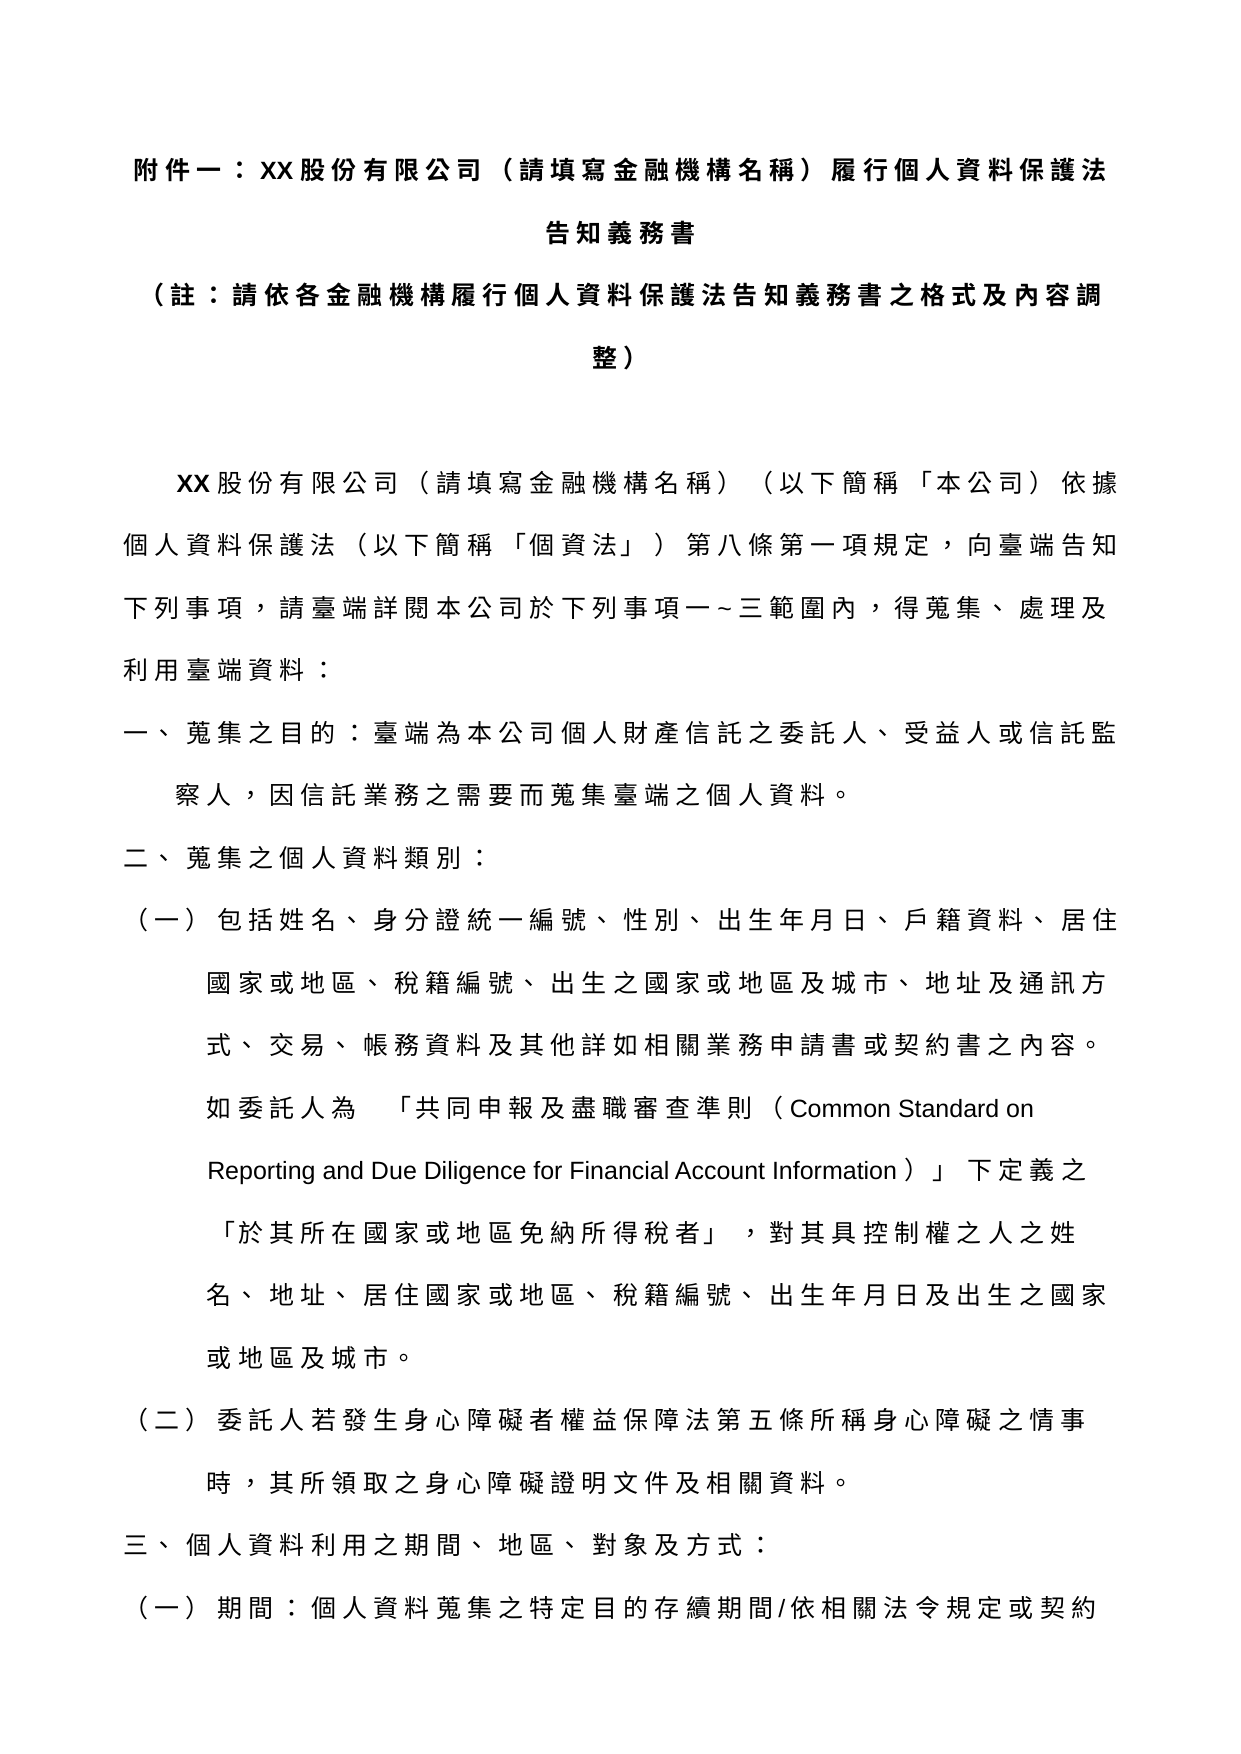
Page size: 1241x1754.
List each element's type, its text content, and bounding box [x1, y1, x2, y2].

text （一）期間：個人資料蒐集之特定目的存續期間/依相關法令規定或契約 [120, 1564, 1120, 1627]
text 一、蒐集之目的：臺端為本公司個人財產信託之委託人、受益人或信託監察人，因信託業務之需要而蒐集臺端之個人資料。 [120, 689, 1120, 814]
text （二）委託人若發生身心障礙者權益保障法第五條所稱身心障礙之情事時，其所領取之身心障礙證明文件及相關資料。 [120, 1377, 1120, 1502]
text （一）包括姓名、身分證統一編號、性別、出生年月日、戶籍資料、居住國家或地區、稅籍編號、出生之國家或地區及城市、地址及通訊方式、交易、帳務資料及其他詳如相關業務申請書或契約書之內容。如委託人為 「共同申報及盡職審查準則（Common Standard on Reporting and Due Diligence for Financial Account Information）」下定義之「於其所在國家或地區免納所得稅者」，對其具控制權之人之姓名、地址、居住國家或地區、稅籍編號、出生年月日及出生之國家或地區及城市。 [120, 877, 1120, 1377]
text 附件一：XX股份有限公司（請填寫金融機構名稱）履行個人資料保護法告知義務書 [120, 127, 1120, 252]
text 二、蒐集之個人資料類別： [120, 814, 1120, 877]
text XX股份有限公司（請填寫金融機構名稱）（以下簡稱「本公司）依據個人資料保護法（以下簡稱「個資法」）第八條第一項規定，向臺端告知下列事項，請臺端詳閱本公司於下列事項一~三範圍內，得蒐集、處理及利用臺端資料： [120, 439, 1120, 689]
text 三、個人資料利用之期間、地區、對象及方式： [120, 1502, 1120, 1564]
text （註：請依各金融機構履行個人資料保護法告知義務書之格式及內容調整） [120, 252, 1120, 377]
